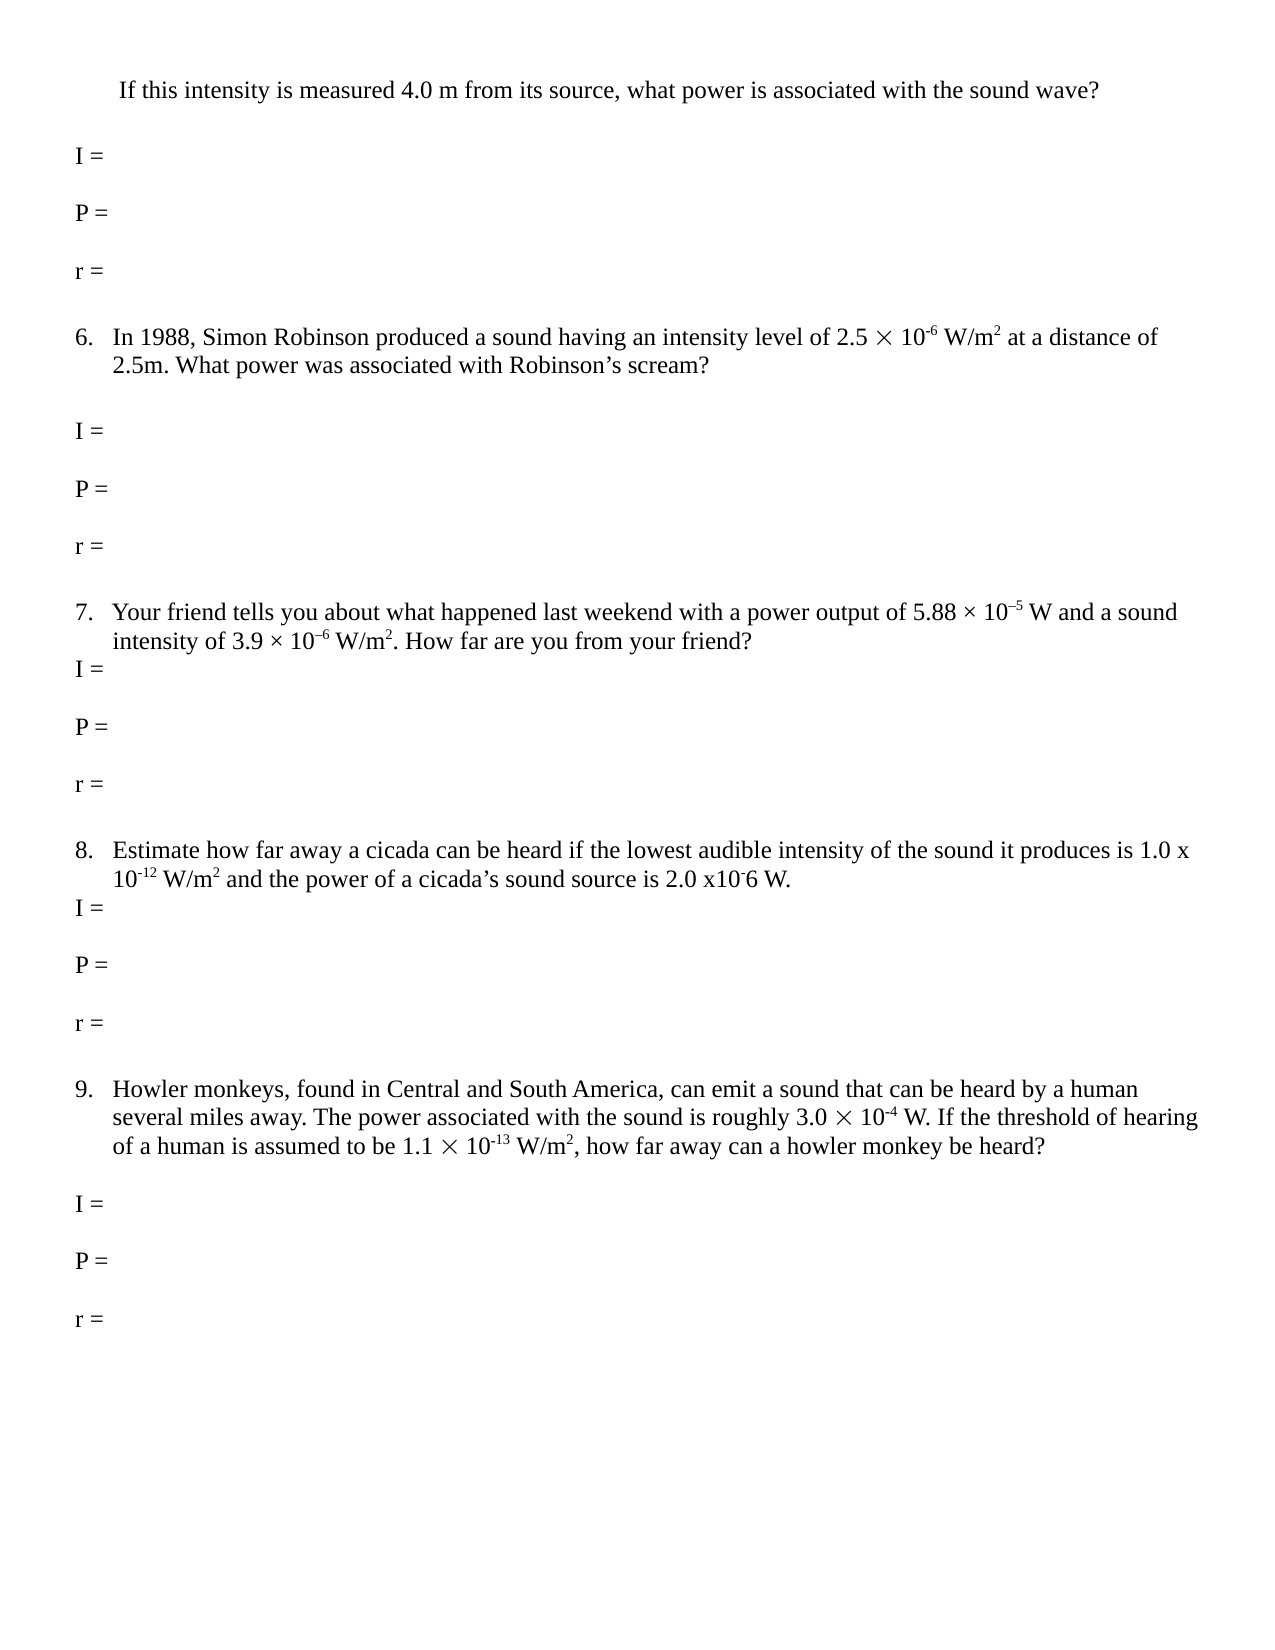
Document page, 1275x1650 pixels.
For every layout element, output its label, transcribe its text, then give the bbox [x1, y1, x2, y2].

text P = [75, 1246, 1200, 1275]
text If this intensity is measured 4.0 m from its source, what power is associated with the sound wave? [75, 75, 1200, 104]
text 7. Your friend tells you about what happened last weekend with a power output of 5.88 × 10–5 W and a sound intensity of 3.9 × 10–6 W/m2. How far are you from your friend? [75, 597, 1200, 654]
text P = [75, 474, 1200, 502]
text r = [75, 531, 1200, 560]
text I = [75, 141, 1200, 169]
text 8. Estimate how far away a cicada can be heard if the lowest audible intensity of the sound it produces is 1.0 x 10-12 W/m2 and the power of a cicada’s sound source is 2.0 x10-6 W. [75, 835, 1200, 893]
text I = [75, 1189, 1200, 1217]
text I = [75, 893, 1200, 922]
text r = [75, 1008, 1200, 1037]
text r = [75, 256, 1200, 284]
text r = [75, 769, 1200, 798]
text I = [75, 654, 1200, 683]
text 6. In 1988, Simon Robinson produced a sound having an intensity level of 2.5  106 W/m2 at a distance of 2.5m. What power was associated with Robinson’s scream? [75, 322, 1200, 379]
text I = [75, 416, 1200, 445]
text P = [75, 950, 1200, 979]
text 9. Howler monkeys, found in Central and South America, can emit a sound that can be heard by a human several miles away. The power associated with the sound is roughly 3.0  104 W. If the threshold of hearing of a human is assumed to be 1.1  1013 W/m2, how far away can a howler monkey be heard? [75, 1074, 1200, 1160]
text P = [75, 198, 1200, 227]
text P = [75, 712, 1200, 741]
text r = [75, 1304, 1200, 1332]
